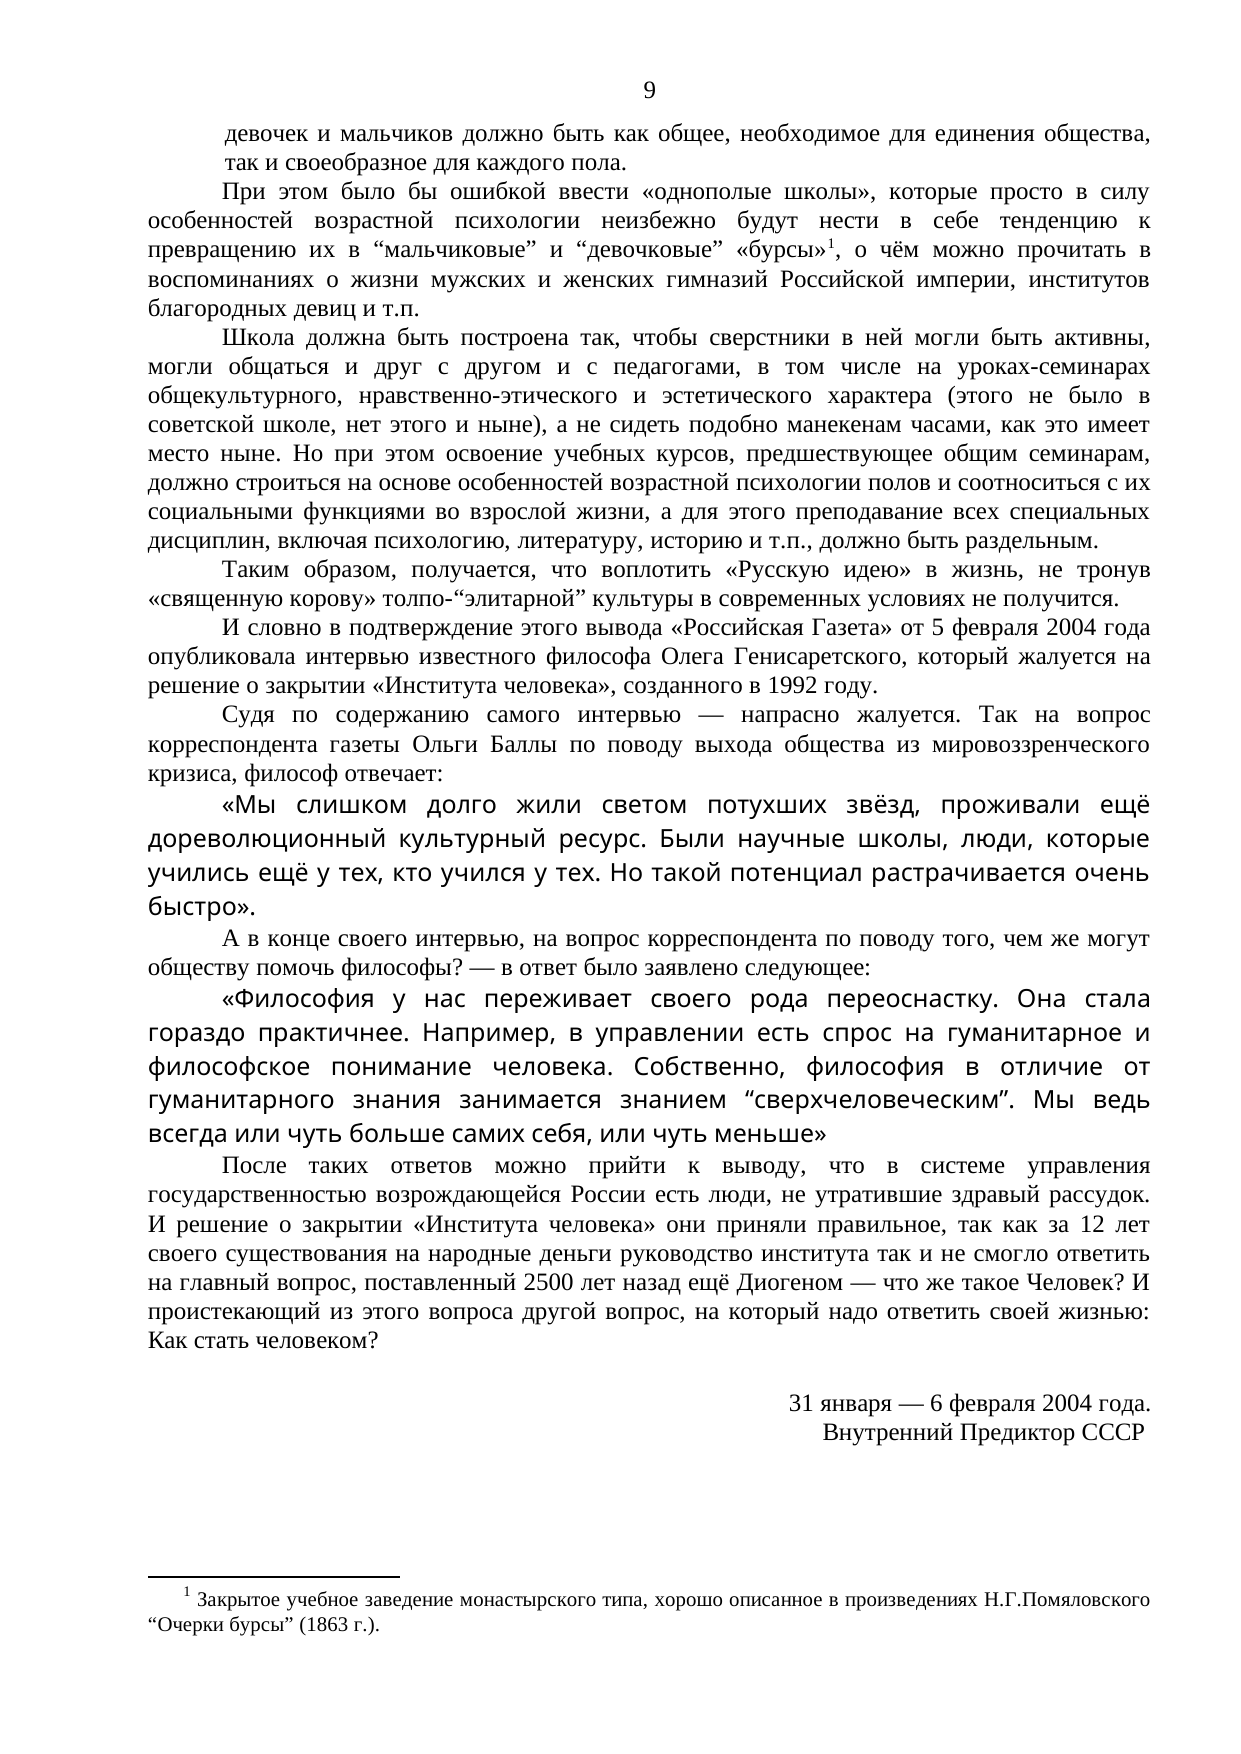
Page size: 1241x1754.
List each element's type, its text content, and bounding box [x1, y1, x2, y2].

text Судя по содержанию самого интервью — напрасно жалуется. Так на вопрос корреспондента газеты Ольги Баллы по поводу выхода общества из мировоззренческого кризиса, философ отвечает: [148, 699, 1152, 787]
text Школа должна быть построена так, чтобы сверстники в ней могли быть активны, могли общаться и друг с другом и с педагогами, в том числе на уроках-семинарах общекультурного, нравственно-этического и эстетического характера (этого не было в советской школе, нет этого и ныне), а не сидеть подобно манекенам часами, как это имеет место ныне. Но при этом освоение учебных курсов, предшествующее общим семинарам, должно строиться на основе особенностей возрастной психологии полов и соотноситься с их социальными функциями во взрослой жизни, а для этого преподавание всех специальных дисциплин, включая психологию, литературу, историю и т.п., должно быть раздельным. [148, 322, 1152, 554]
text Внутренний Предиктор СССР [148, 1417, 1152, 1446]
text «Мы слишком долго жили светом потухших звёзд, проживали ещё дореволюционный культурный ресурс. Были научные школы, люди, которые учились ещё у тех, кто учился у тех. Но такой потенциал растрачивается очень быстро». [148, 787, 1152, 922]
text При этом было бы ошибкой ввести «однополые школы», которые просто в силу особенностей возрастной психологии неизбежно будут нести в себе тенденцию к превращению их в “мальчиковые” и “девочковые” «бурсы», о чём можно прочитать в воспоминаниях о жизни мужских и женских гимназий Российской империи, институтов благородных девиц и т.п. [148, 176, 1152, 322]
text Закрытое учебное заведение монастырского типа, хорошо описанное в произведениях Н.Г.Помяловского “Очерки бурсы” (1863 г.). [148, 1583, 1152, 1636]
text 31 января — 6 февраля 2004 года. [148, 1388, 1152, 1417]
text А в конце своего интервью, на вопрос корреспондента по поводу того, чем же могут обществу помочь философы? — в ответ было заявлено следующее: [148, 922, 1152, 981]
text И словно в подтверждение этого вывода «Российская Газета» от 5 февраля 2004 года опубликовала интервью известного философа Олега Генисаретского, который жалуется на решение о закрытии «Института человека», созданного в 1992 году. [148, 612, 1152, 699]
text После таких ответов можно прийти к выводу, что в системе управления государственностью возрождающейся России есть люди, не утратившие здравый рассудок. И решение о закрытии «Института человека» они приняли правильное, так как за 12 лет своего существования на народные деньги руководство института так и не смогло ответить на главный вопрос, поставленный 2500 лет назад ещё Диогеном — что же такое Человек? И проистекающий из этого вопроса другой вопрос, на который надо ответить своей жизнью: Как стать человеком? [148, 1150, 1152, 1354]
list девочек и мальчиков должно быть как общее, необходимое для единения общества, так и своеобразное для каждого пола. [165, 118, 1152, 176]
text Таким образом, получается, что воплотить «Русскую идею» в жизнь, не тронув «священную корову» толпо-“элитарной” культуры в современных условиях не получится. [148, 554, 1152, 612]
text «Философия у нас переживает своего рода переоснастку. Она стала гораздо практичнее. Например, в управлении есть спрос на гуманитарное и философское понимание человека. Собственно, философия в отличие от гуманитарного знания занимается знанием “сверхчеловеческим”. Мы ведь всегда или чуть больше самих себя, или чуть меньше» [148, 981, 1152, 1150]
